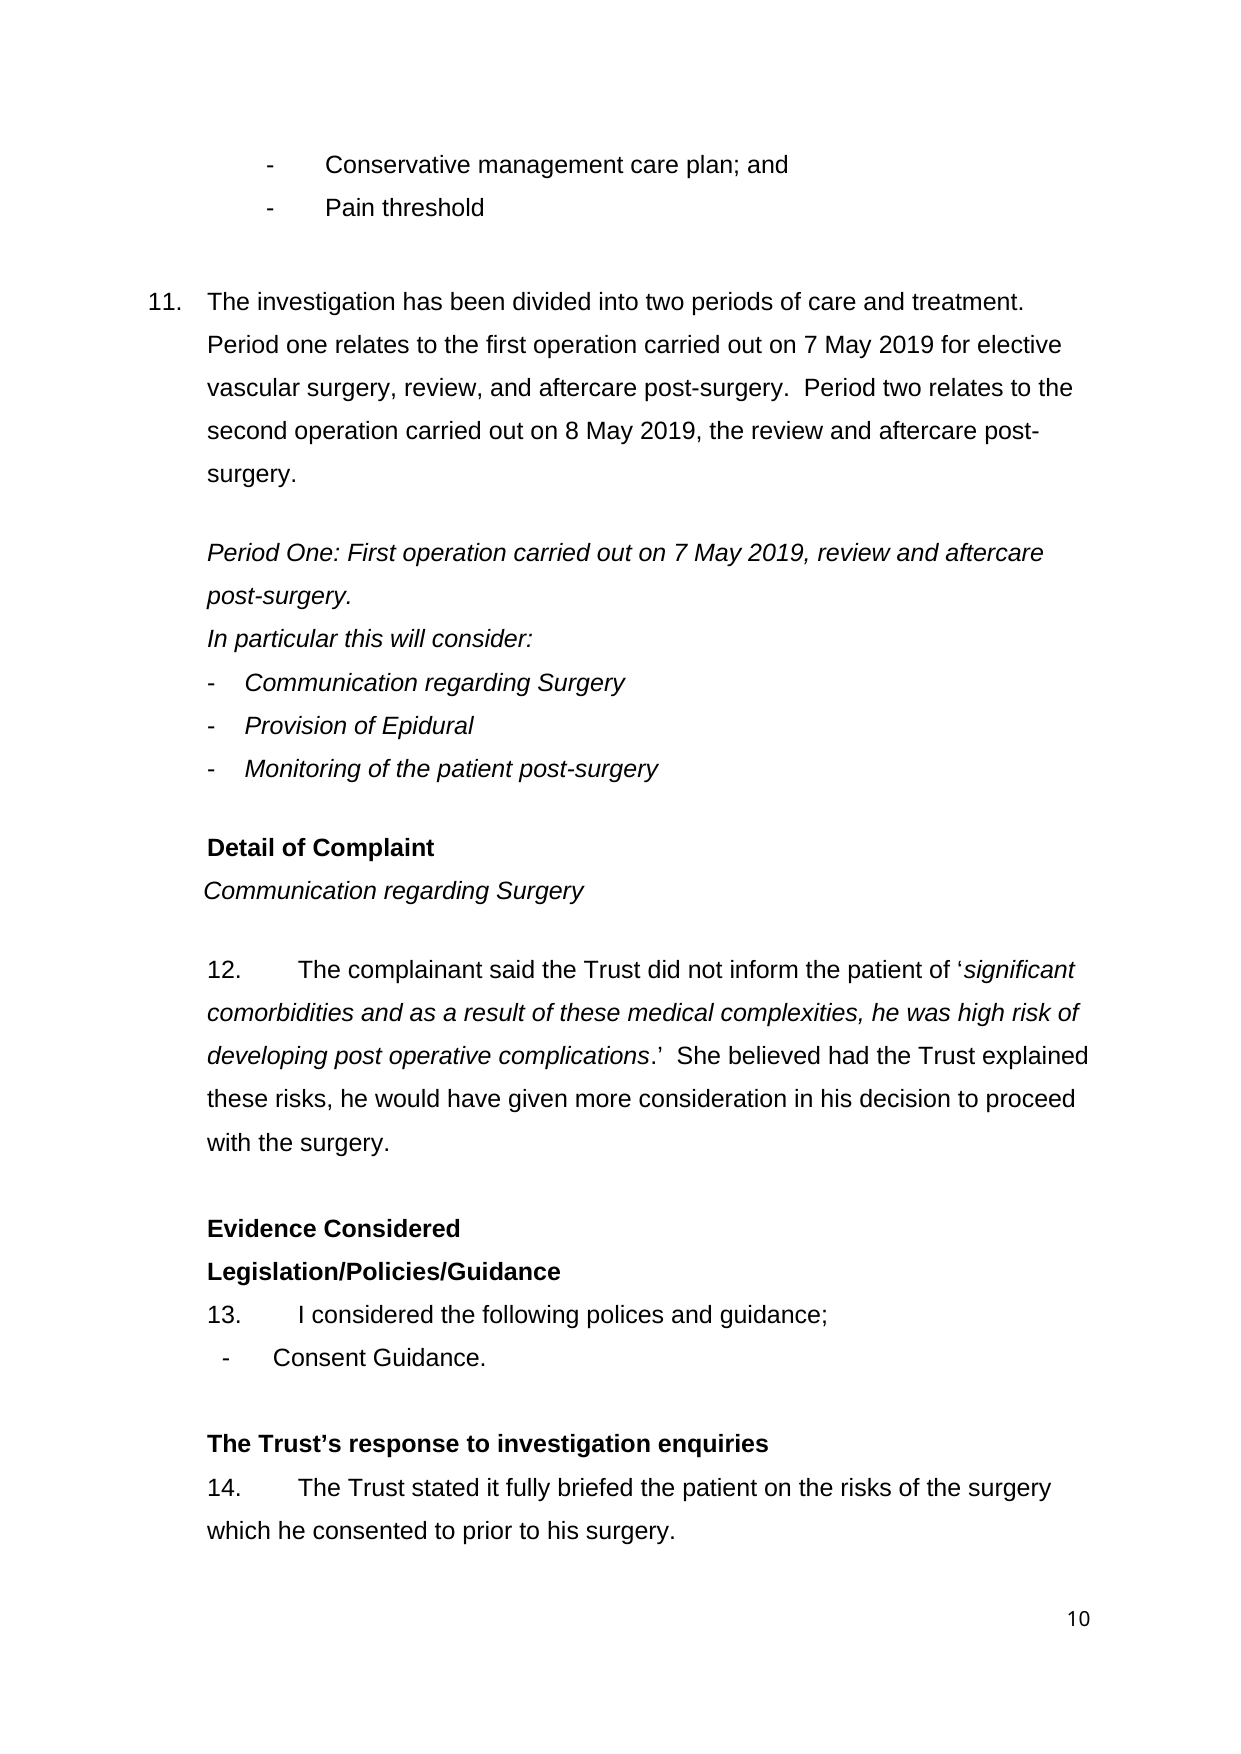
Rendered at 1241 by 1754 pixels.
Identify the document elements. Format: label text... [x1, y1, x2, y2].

list Evidence Considered [207, 1214, 1090, 1242]
list Communication regarding Surgery [207, 667, 1090, 696]
list The Trust’s response to investigation enquiries [207, 1429, 1090, 1458]
list Monitoring of the patient post-surgery [207, 754, 1090, 782]
list The complainant said the Trust did not inform the patient of ‘significant comorbidities and as a result of these medical complexities, he was high risk of developing post operative complications.’ She believed had the Trust explained these risks, he would have given more consideration in his decision to proceed with the surgery. [207, 955, 1090, 1156]
text Detail of Complaint [207, 833, 1090, 862]
list The investigation has been divided into two periods of care and treatment. Period one relates to the first operation carried out on 7 May 2019 for elective vascular surgery, review, and aftercare post-surgery. Period two relates to the second operation carried out on 8 May 2019, the review and aftercare post-surgery. [148, 287, 1090, 488]
text Communication regarding Surgery [148, 876, 1090, 905]
text In particular this will consider: [207, 624, 1090, 653]
list Legislation/Policies/Guidance [207, 1257, 1090, 1286]
list I considered the following polices and guidance; [207, 1300, 1090, 1329]
text Period One: First operation carried out on 7 May 2019, review and aftercare post-surgery. [207, 538, 1090, 610]
list The Trust stated it fully briefed the patient on the risks of the surgery which he consented to prior to his surgery. [207, 1472, 1090, 1544]
list Consent Guidance. [222, 1343, 1090, 1372]
list Conservative management care plan; and [266, 150, 1090, 179]
list Pain threshold [266, 193, 1090, 222]
list Provision of Epidural [207, 711, 1090, 739]
